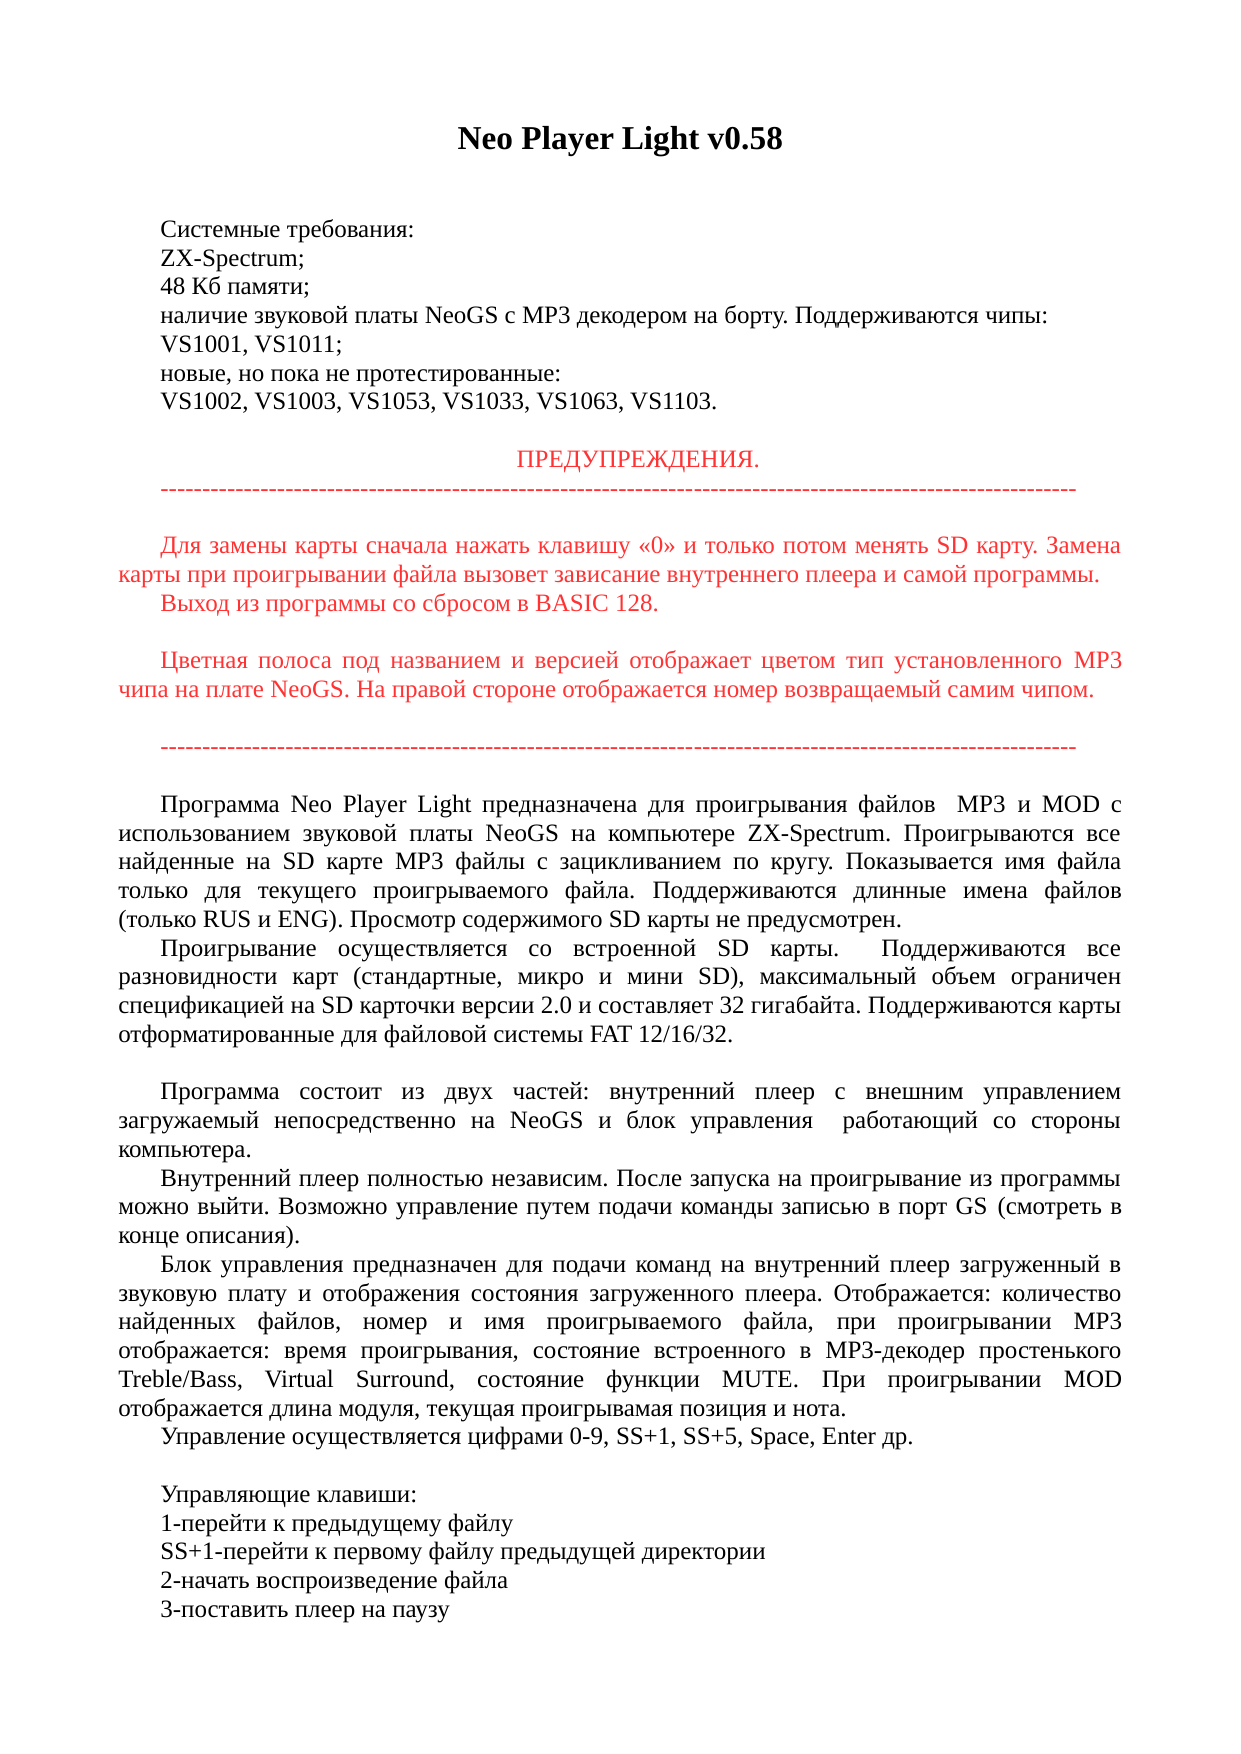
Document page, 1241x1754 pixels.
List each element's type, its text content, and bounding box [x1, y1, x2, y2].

text Управляющие клавиши: [118, 1479, 1122, 1508]
text SS+1-перейти к первому файлу предыдущей директории [118, 1536, 1122, 1565]
text новые, но пока не протестированные: [118, 358, 1122, 386]
text Проигрывание осуществляется со встроенной SD карты. Поддерживаются все разновидности карт (стандартные, микро и мини SD), максимальный объем ограничен спецификацией на SD карточки версии 2.0 и составляет 32 гигабайта. Поддерживаются карты отформатированные для файловой системы FAT 12/16/32. [118, 933, 1122, 1048]
text VS1002, VS1003, VS1053, VS1033, VS1063, VS1103. [118, 386, 1122, 415]
text Neo Player Light v0.58 [118, 118, 1122, 156]
text Блок управления предназначен для подачи команд на внутренний плеер загруженный в звуковую плату и отображения состояния загруженного плеера. Отображается: количество найденных файлов, номер и имя проигрываемого файла, при проигрывании MP3 отображается: время проигрывания, состояние встроенного в MP3-декодер простенького Treble/Bass, Virtual Surround, состояние функции MUTE. При проигрывании MOD отображается длина модуля, текущая проигрывамая позиция и нота. [118, 1249, 1122, 1421]
text Для замены карты сначала нажать клавишу «0» и только потом менять SD карту. Замена карты при проигрывании файла вызовет зависание внутреннего плеера и самой программы. [118, 530, 1122, 588]
text -------------------------------------------------------------------------------------------------------------- [118, 473, 1122, 501]
text Системные требования: [118, 214, 1122, 243]
text ZX-Spectrum; [118, 243, 1122, 271]
text Программа Neo Player Light предназначена для проигрывания файлов MP3 и MOD с использованием звуковой платы NeoGS на компьютере ZX-Spеctrum. Проигрываются все найденные на SD карте MP3 файлы с зацикливанием по кругу. Показывается имя файла только для текущего проигрываемого файла. Поддерживаются длинные имена файлов (только RUS и ENG). Просмотр содержимого SD карты не предусмотрен. [118, 789, 1122, 933]
text 2-начать воспроизведение файла [118, 1565, 1122, 1594]
text Управление осуществляется цифрами 0-9, SS+1, SS+5, Space, Enter др. [118, 1421, 1122, 1450]
text Программа состоит из двух частей: внутренний плеер с внешним управлением загружаемый непосредственно на NeoGS и блок управления работающий со стороны компьютера. [118, 1076, 1122, 1163]
text 1-перейти к предыдущему файлу [118, 1508, 1122, 1536]
text Выход из программы со сбросом в BASIC 128. [118, 588, 1122, 616]
text Внутренний плеер полностью независим. После запуска на проигрывание из программы можно выйти. Возможно управление путем подачи команды записью в порт GS (смотреть в конце описания). [118, 1163, 1122, 1249]
text -------------------------------------------------------------------------------------------------------------- [118, 731, 1122, 760]
text ПРЕДУПРЕЖДЕНИЯ. [118, 444, 1122, 473]
text 48 Кб памяти; [118, 271, 1122, 300]
text 3-поставить плеер на паузу [118, 1594, 1122, 1623]
text VS1001, VS1011; [118, 329, 1122, 358]
text наличие звуковой платы NeoGS c MP3 декодером на борту. Поддерживаются чипы: [118, 300, 1122, 329]
text Цветная полоса под названием и версией отображает цветом тип установленного MP3 чипа на плате NeoGS. На правой стороне отображается номер возвращаемый самим чипом. [118, 645, 1122, 703]
